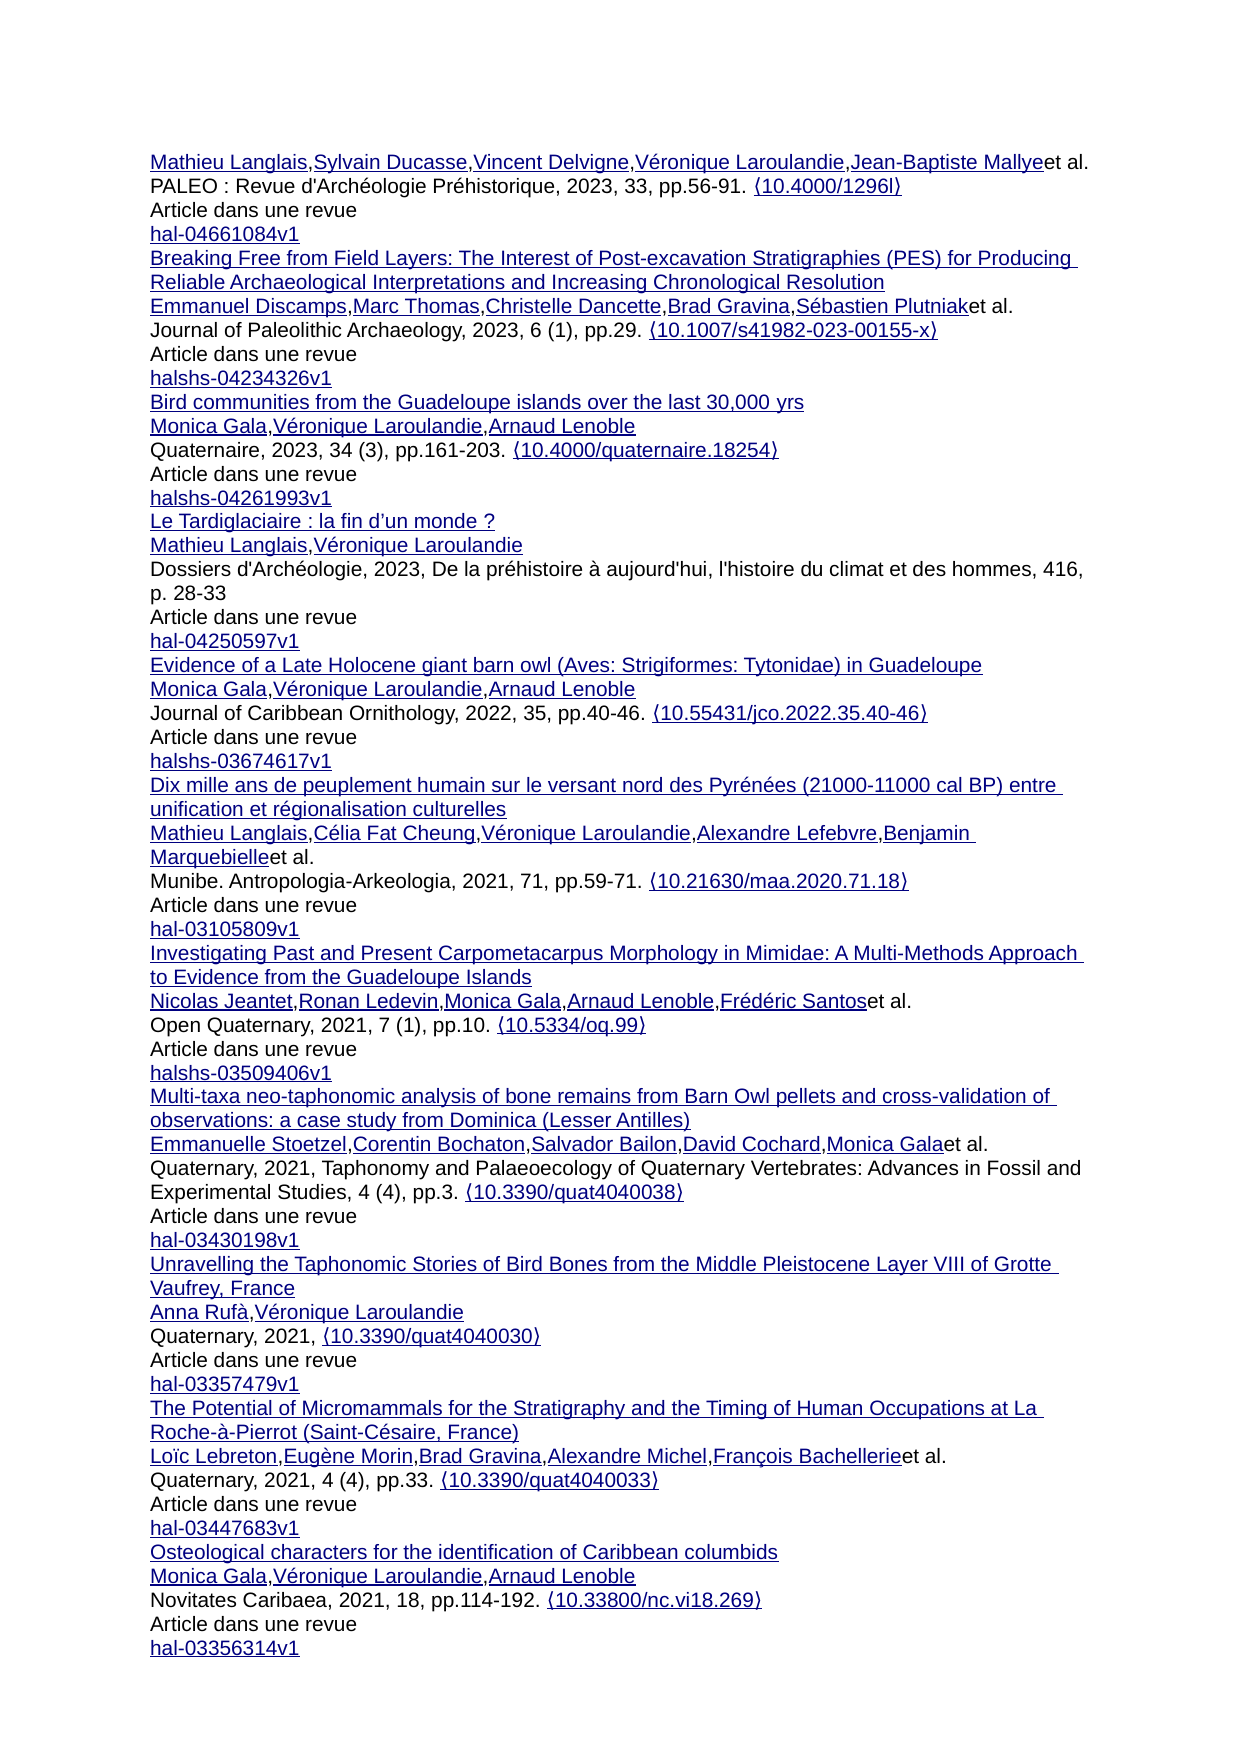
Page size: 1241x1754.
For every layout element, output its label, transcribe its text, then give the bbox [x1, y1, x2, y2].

table_cell Investigating Past and Present Carpometacarpus Morphology in Mimidae: A Multi-Methods Approach to Evidence from the Guadeloupe Islands Nicolas Jeantet,Ronan Ledevin,Monica Gala,Arnaud Lenoble,Frédéric Santoset al. Open Quaternary, 2021, 7 (1), pp.10. ⟨10.5334/oq.99⟩ Article dans une revue halshs-03509406v1 [150, 941, 1090, 1084]
table_cell Mathieu Langlais,Sylvain Ducasse,Vincent Delvigne,Véronique Laroulandie,Jean-Baptiste Mallyeet al. PALEO : Revue d'Archéologie Préhistorique, 2023, 33, pp.56-91. ⟨10.4000/1296l⟩ Article dans une revue hal-04661084v1 [150, 150, 1090, 246]
table_cell Multi-taxa neo-taphonomic analysis of bone remains from Barn Owl pellets and cross-validation of observations: a case study from Dominica (Lesser Antilles) Emmanuelle Stoetzel,Corentin Bochaton,Salvador Bailon,David Cochard,Monica Galaet al. Quaternary, 2021, Taphonomy and Palaeoecology of Quaternary Vertebrates: Advances in Fossil and Experimental Studies, 4 (4), pp.3. ⟨10.3390/quat4040038⟩ Article dans une revue hal-03430198v1 [150, 1084, 1090, 1252]
table_cell Le Tardiglaciaire : la fin d’un monde ? Mathieu Langlais,Véronique Laroulandie Dossiers d'Archéologie, 2023, De la préhistoire à aujourd'hui, l'histoire du climat et des hommes, 416, p. 28-33 Article dans une revue hal-04250597v1 [150, 509, 1090, 653]
table_cell Unravelling the Taphonomic Stories of Bird Bones from the Middle Pleistocene Layer VIII of Grotte Vaufrey, France Anna Rufà,Véronique Laroulandie Quaternary, 2021, ⟨10.3390/quat4040030⟩ Article dans une revue hal-03357479v1 [150, 1252, 1090, 1396]
table_cell Dix mille ans de peuplement humain sur le versant nord des Pyrénées (21000-11000 cal BP) entre unification et régionalisation culturelles Mathieu Langlais,Célia Fat Cheung,Véronique Laroulandie,Alexandre Lefebvre,Benjamin Marquebielleet al. Munibe. Antropologia-Arkeologia, 2021, 71, pp.59-71. ⟨10.21630/maa.2020.71.18⟩ Article dans une revue hal-03105809v1 [150, 773, 1090, 941]
table_cell Evidence of a Late Holocene giant barn owl (Aves: Strigiformes: Tytonidae) in Guadeloupe Monica Gala,Véronique Laroulandie,Arnaud Lenoble Journal of Caribbean Ornithology, 2022, 35, pp.40-46. ⟨10.55431/jco.2022.35.40-46⟩ Article dans une revue halshs-03674617v1 [150, 653, 1090, 773]
table_cell The Potential of Micromammals for the Stratigraphy and the Timing of Human Occupations at La Roche-à-Pierrot (Saint-Césaire, France) Loïc Lebreton,Eugène Morin,Brad Gravina,Alexandre Michel,François Bachellerieet al. Quaternary, 2021, 4 (4), pp.33. ⟨10.3390/quat4040033⟩ Article dans une revue hal-03447683v1 [150, 1396, 1090, 1539]
table_cell Breaking Free from Field Layers: The Interest of Post-excavation Stratigraphies (PES) for Producing Reliable Archaeological Interpretations and Increasing Chronological Resolution Emmanuel Discamps,Marc Thomas,Christelle Dancette,Brad Gravina,Sébastien Plutniaket al. Journal of Paleolithic Archaeology, 2023, 6 (1), pp.29. ⟨10.1007/s41982-023-00155-x⟩ Article dans une revue halshs-04234326v1 [150, 246, 1090, 389]
table_cell Osteological characters for the identification of Caribbean columbids Monica Gala,Véronique Laroulandie,Arnaud Lenoble Novitates Caribaea, 2021, 18, pp.114-192. ⟨10.33800/nc.vi18.269⟩ Article dans une revue hal-03356314v1 [150, 1540, 1090, 1659]
table_cell Bird communities from the Guadeloupe islands over the last 30,000 yrs Monica Gala,Véronique Laroulandie,Arnaud Lenoble Quaternaire, 2023, 34 (3), pp.161-203. ⟨10.4000/quaternaire.18254⟩ Article dans une revue halshs-04261993v1 [150, 390, 1090, 509]
